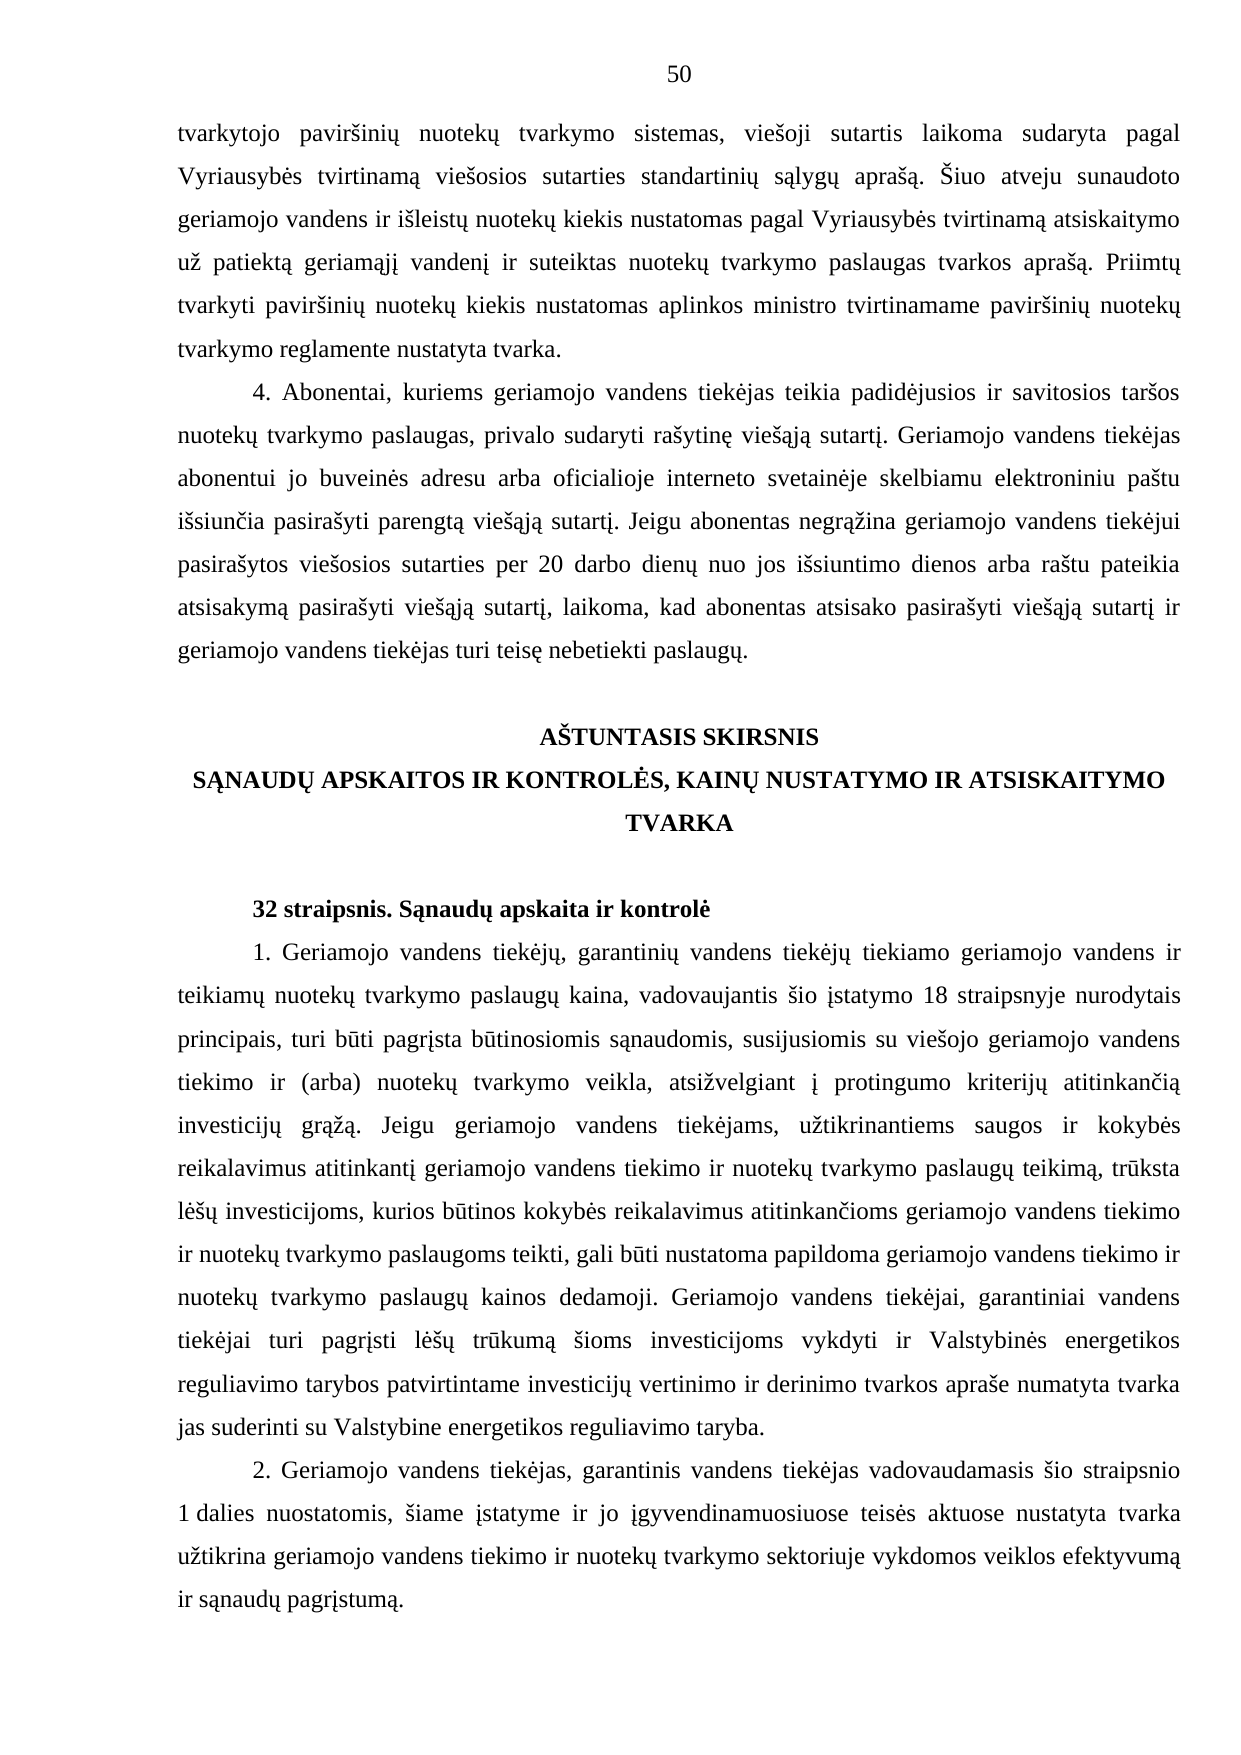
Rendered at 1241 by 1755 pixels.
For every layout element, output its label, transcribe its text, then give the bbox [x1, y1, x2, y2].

text 2. Geriamojo vandens tiekėjas, garantinis vandens tiekėjas vadovaudamasis šio straipsnio 1 dalies nuostatomis, šiame įstatyme ir jo įgyvendinamuosiuose teisės aktuose nustatyta tvarka užtikrina geriamojo vandens tiekimo ir nuotekų tvarkymo sektoriuje vykdomos veiklos efektyvumą ir sąnaudų pagrįstumą. [177, 1455, 1181, 1613]
text 4. Abonentai, kuriems geriamojo vandens tiekėjas teikia padidėjusios ir savitosios taršos nuotekų tvarkymo paslaugas, privalo sudaryti rašytinę viešąją sutartį. Geriamojo vandens tiekėjas abonentui jo buveinės adresu arba oficialioje interneto svetainėje skelbiamu elektroniniu paštu išsiunčia pasirašyti parengtą viešąją sutartį. Jeigu abonentas negrąžina geriamojo vandens tiekėjui pasirašytos viešosios sutarties per 20 darbo dienų nuo jos išsiuntimo dienos arba raštu pateikia atsisakymą pasirašyti viešąją sutartį, laikoma, kad abonentas atsisako pasirašyti viešąją sutartį ir geriamojo vandens tiekėjas turi teisę nebetiekti paslaugų. [177, 377, 1181, 664]
text SĄNAUDŲ APSKAITOS IR KONTROLĖS, KAINŲ NUSTATYMO IR ATSISKAITYMO TVARKA [177, 765, 1181, 837]
text 32 straipsnis. Sąnaudų apskaita ir kontrolė [177, 894, 1181, 923]
text 1. Geriamojo vandens tiekėjų, garantinių vandens tiekėjų tiekiamo geriamojo vandens ir teikiamų nuotekų tvarkymo paslaugų kaina, vadovaujantis šio įstatymo 18 straipsnyje nurodytais principais, turi būti pagrįsta būtinosiomis sąnaudomis, susijusiomis su viešojo geriamojo vandens tiekimo ir (arba) nuotekų tvarkymo veikla, atsižvelgiant į protingumo kriterijų atitinkančią investicijų grąžą. Jeigu geriamojo vandens tiekėjams, užtikrinantiems saugos ir kokybės reikalavimus atitinkantį geriamojo vandens tiekimo ir nuotekų tvarkymo paslaugų teikimą, trūksta lėšų investicijoms, kurios būtinos kokybės reikalavimus atitinkančioms geriamojo vandens tiekimo ir nuotekų tvarkymo paslaugoms teikti, gali būti nustatoma papildoma geriamojo vandens tiekimo ir nuotekų tvarkymo paslaugų kainos dedamoji. Geriamojo vandens tiekėjai, garantiniai vandens tiekėjai turi pagrįsti lėšų trūkumą šioms investicijoms vykdyti ir Valstybinės energetikos reguliavimo tarybos patvirtintame investicijų vertinimo ir derinimo tvarkos apraše numatyta tvarka jas suderinti su Valstybine energetikos reguliavimo taryba. [177, 937, 1181, 1441]
text tvarkytojo paviršinių nuotekų tvarkymo sistemas, viešoji sutartis laikoma sudaryta pagal Vyriausybės tvirtinamą viešosios sutarties standartinių sąlygų aprašą. Šiuo atveju sunaudoto geriamojo vandens ir išleistų nuotekų kiekis nustatomas pagal Vyriausybės tvirtinamą atsiskaitymo už patiektą geriamąjį vandenį ir suteiktas nuotekų tvarkymo paslaugas tvarkos aprašą. Priimtų tvarkyti paviršinių nuotekų kiekis nustatomas aplinkos ministro tvirtinamame paviršinių nuotekų tvarkymo reglamente nustatyta tvarka. [177, 118, 1181, 362]
text AŠTUNTASIS SKIRSNIS [177, 722, 1181, 751]
